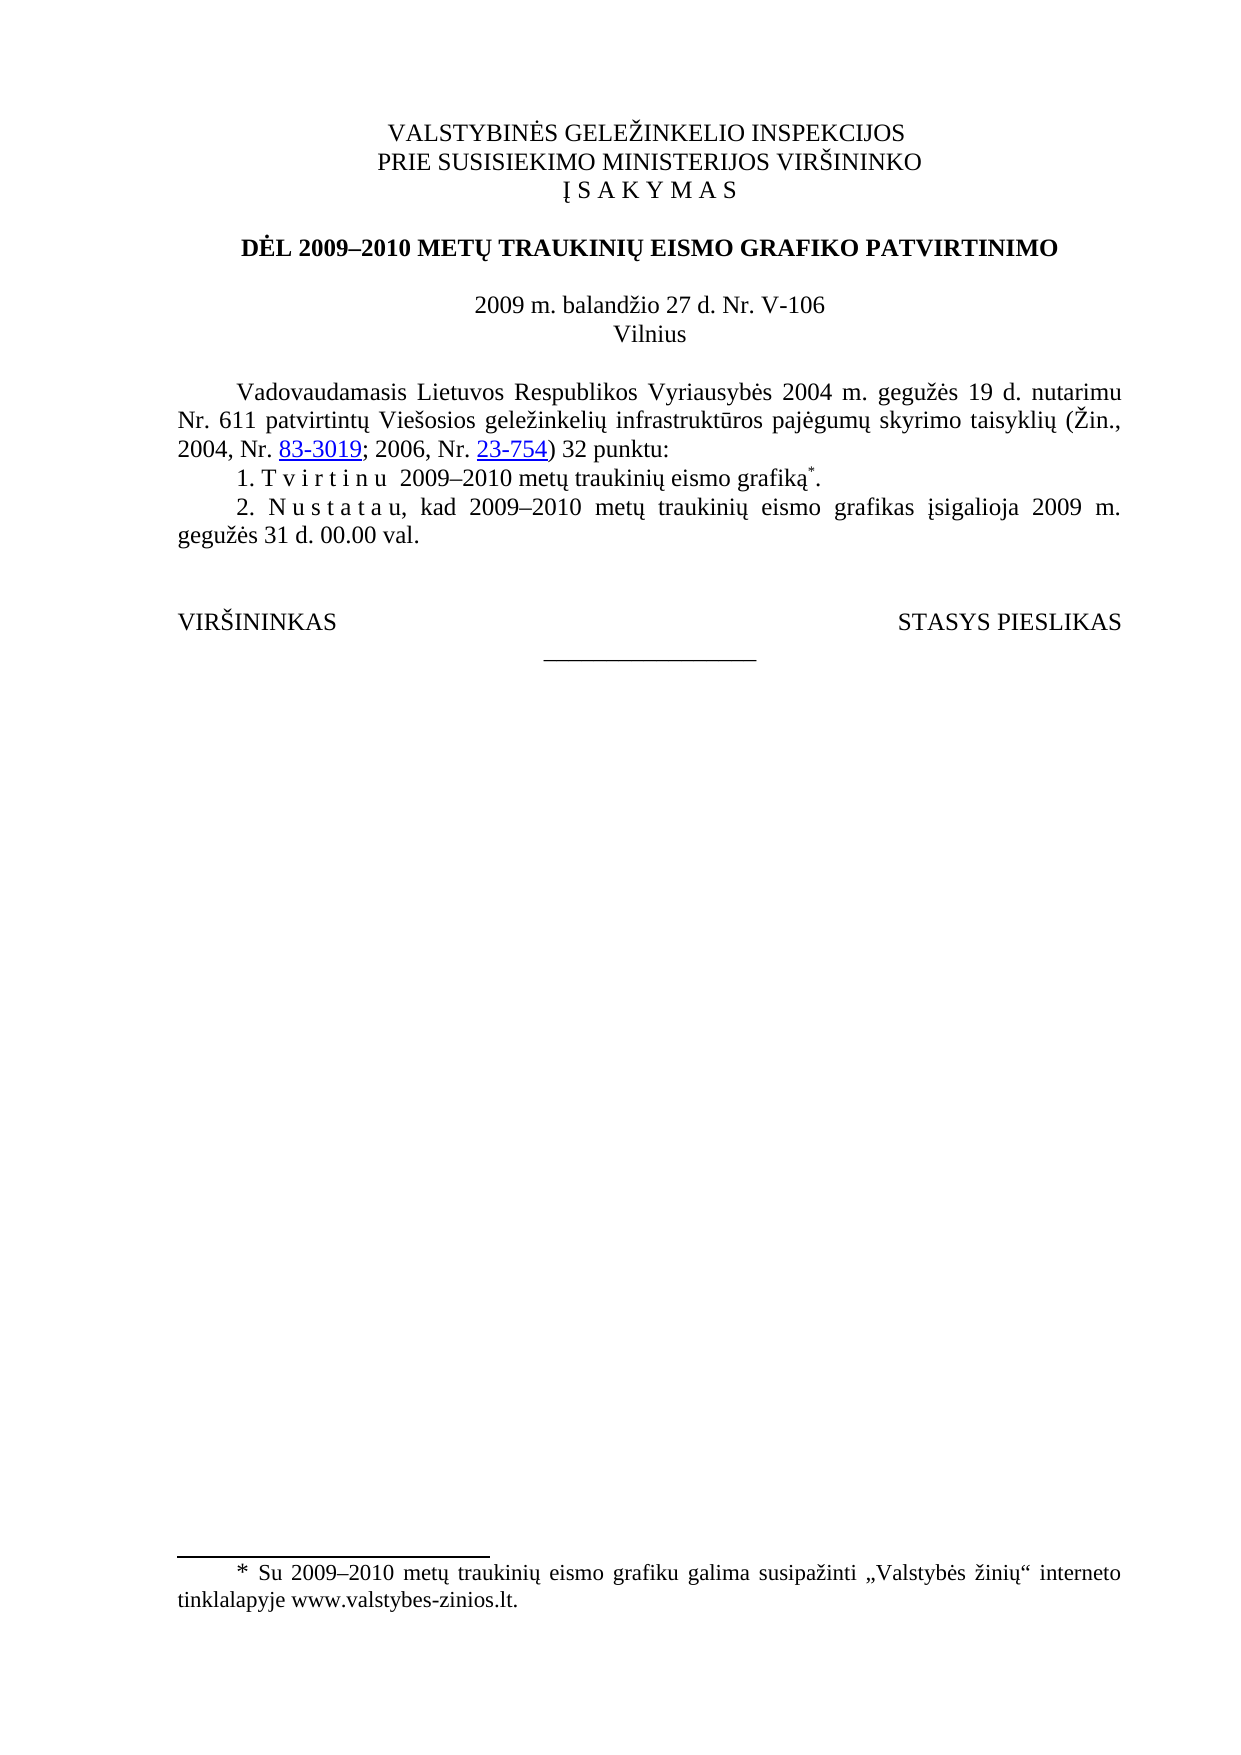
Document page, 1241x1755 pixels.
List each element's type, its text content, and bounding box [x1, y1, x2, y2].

text Vilnius [177, 319, 1122, 348]
text VALSTYBINĖS GELEŽINKELIO INSPEKCIJOS [177, 118, 1122, 147]
text _________________ [177, 636, 1122, 664]
text ĮSAKYMAS [177, 176, 1122, 204]
text PRIE SUSISIEKIMO MINISTERIJOS VIRŠININKO [177, 147, 1122, 176]
text VIRŠININKAS STASYS PIESLIKAS [177, 607, 1122, 636]
text Su 2009–2010 metų traukinių eismo grafiku galima susipažinti „Valstybės žinių“ interneto tinklalapyje www.valstybes-zinios.lt. [177, 1557, 1122, 1612]
text DĖL 2009–2010 METŲ TRAUKINIŲ EISMO GRAFIKO PATVIRTINIMO [177, 233, 1122, 262]
text 1. Tvirtinu 2009–2010 metų traukinių eismo grafiką. [177, 463, 1122, 492]
text 2. Nustatau, kad 2009–2010 metų traukinių eismo grafikas įsigalioja 2009 m. gegužės 31 d. 00.00 val. [177, 492, 1122, 549]
text 2009 m. balandžio 27 d. Nr. V-106 [177, 291, 1122, 319]
text Vadovaudamasis Lietuvos Respublikos Vyriausybės 2004 m. gegužės 19 d. nutarimu Nr. 611 patvirtintų Viešosios geležinkelių infrastruktūros pajėgumų skyrimo taisyklių (Žin., 2004, Nr. 83-3019; 2006, Nr. 23-754) 32 punktu: [177, 377, 1122, 463]
